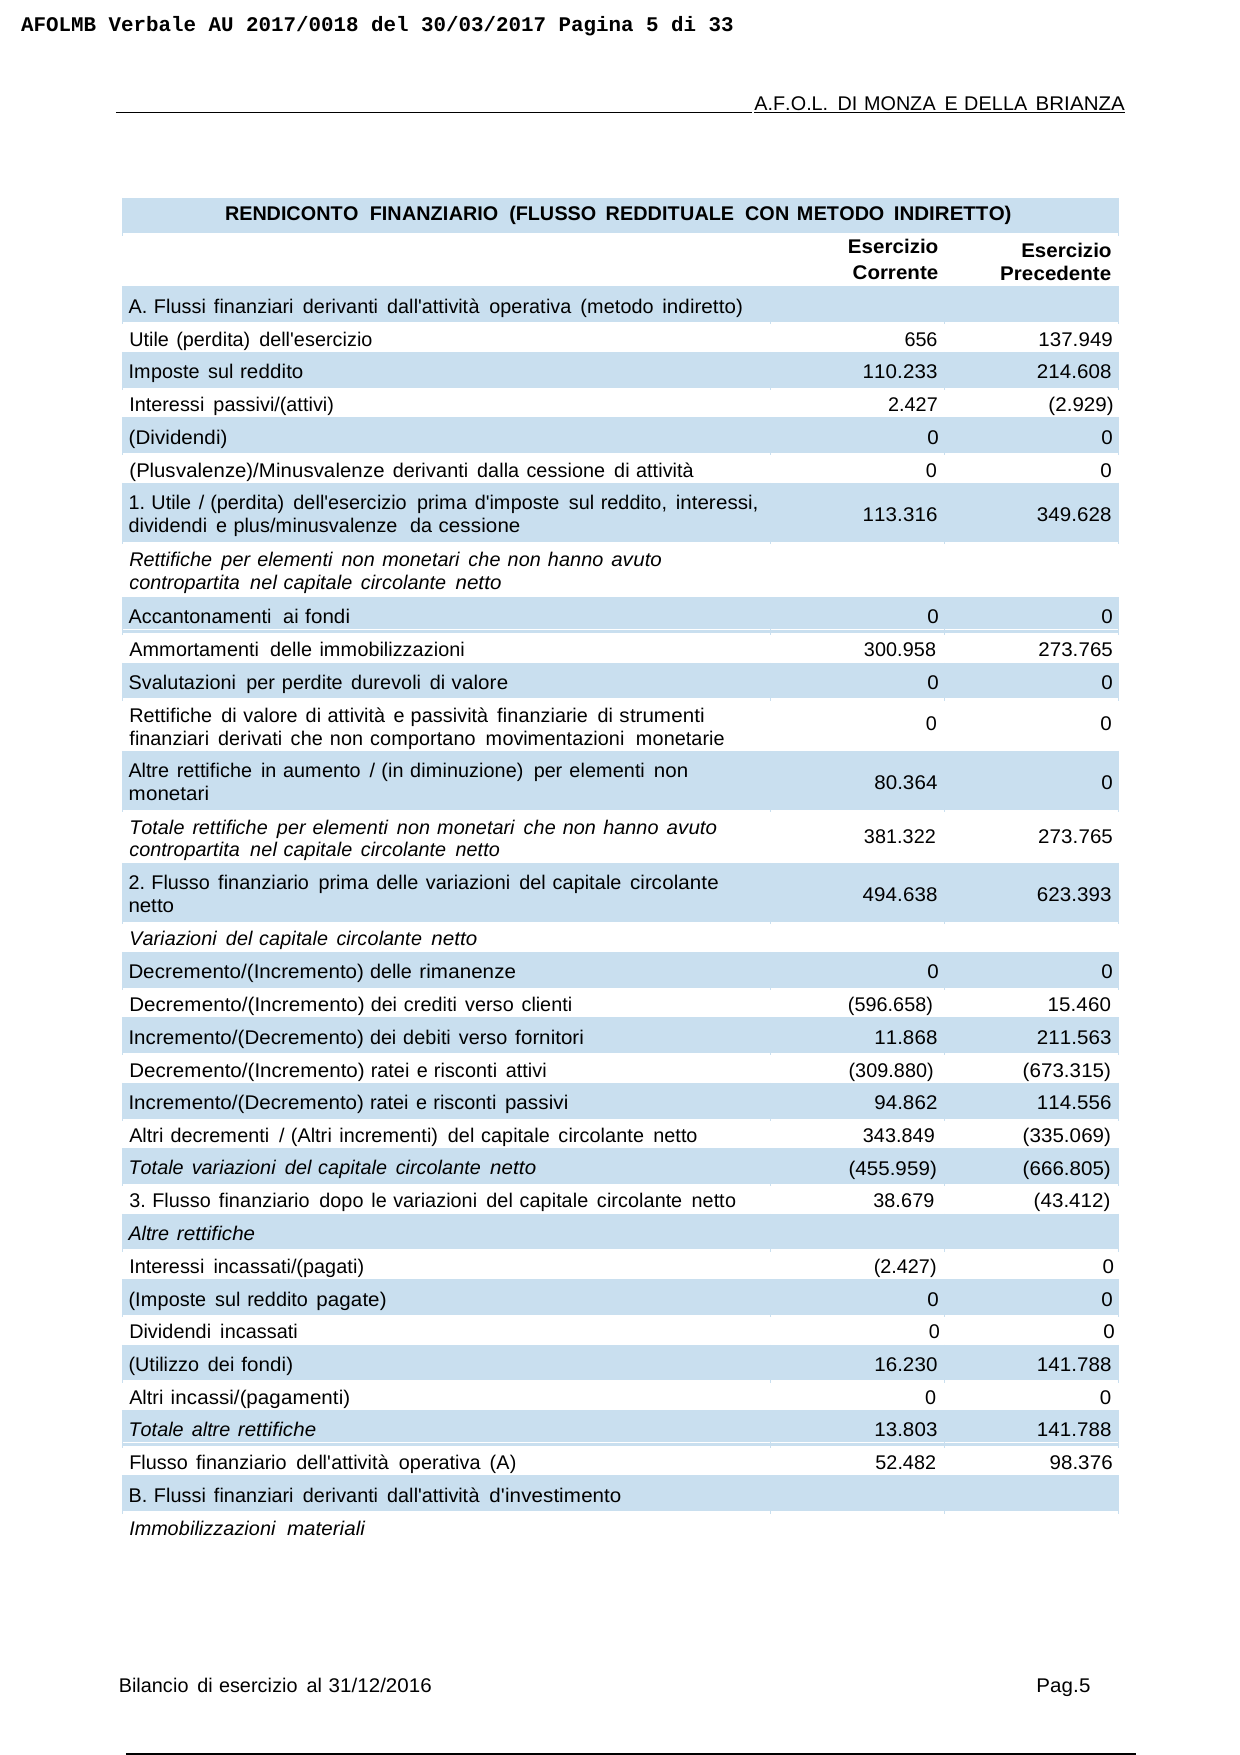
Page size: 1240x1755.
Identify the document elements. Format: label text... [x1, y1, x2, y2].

text 3. Flusso finanziario dopo le variazioni del capitale circolante netto 38.679 (43.412) [129, 1190, 1137, 1211]
text Dividendi incassati 0 0 [129, 1321, 1137, 1342]
table_header 141.788 [945, 1346, 1118, 1377]
table_header Totale altre rettifiche [123, 1411, 770, 1442]
text Utile (perdita) dell'esercizio 656 137.949 [129, 328, 1137, 349]
table_header Decremento/(Incremento) delle rimanenze [123, 953, 770, 984]
table_header [771, 1215, 944, 1246]
text Rettifiche per elementi non monetari che non hanno avuto contropartita nel capitale circolante netto [129, 548, 667, 594]
text Immobilizzazioni materiali [129, 1517, 1137, 1540]
table_header 0 [945, 418, 1118, 450]
table_header (Utilizzo dei fondi) [123, 1346, 770, 1377]
table_header 13.803 [771, 1411, 944, 1442]
table_header B. Flussi finanziari derivanti dall'attività d'investimento [123, 1476, 770, 1508]
table_header 0 [771, 953, 944, 984]
text Interessi passivi/(attivi) 2.427 (2.929) [129, 394, 1137, 415]
table_header [771, 1476, 944, 1508]
text Totale rettifiche per elementi non monetari che non hanno avuto [129, 816, 1137, 833]
text Variazioni del capitale circolante netto [129, 928, 1137, 949]
text Decremento/(Incremento) ratei e risconti attivi (309.880) (673.315) [129, 1059, 1137, 1080]
text contropartita nel capitale circolante netto 381.322 273.765 [129, 833, 1137, 860]
table_header Svalutazioni per perdite durevoli di valore [123, 664, 770, 695]
table_header Incremento/(Decremento) ratei e risconti passivi [123, 1084, 770, 1115]
table_header Accantonamenti ai fondi [123, 598, 770, 629]
table_header 623.393 [945, 864, 1118, 919]
table_header Altre rettifiche in aumento / (in diminuzione) per elementi non monetari [123, 752, 770, 807]
text Altri decrementi / (Altri incrementi) del capitale circolante netto 343.849 (335.069) [129, 1125, 1137, 1146]
table_header 80.364 [771, 752, 944, 807]
table_header Totale variazioni del capitale circolante netto [123, 1149, 770, 1181]
table_header 0 [771, 418, 944, 450]
text Esercizio [10, 235, 938, 256]
table_header (Imposte sul reddito pagate) [123, 1280, 770, 1312]
table_header 0 [771, 1280, 944, 1312]
table_header [945, 1215, 1118, 1246]
table_header 0 [945, 752, 1118, 807]
text Precedente [1000, 262, 1137, 283]
table_header 214.608 [945, 353, 1118, 384]
table_header 2. Flusso finanziario prima delle variazioni del capitale circolante netto [123, 864, 770, 919]
table_header 0 [945, 953, 1118, 984]
table_header [945, 288, 1118, 319]
text Ammortamenti delle immobilizzazioni 300.958 273.765 [129, 639, 1137, 660]
text finanziari derivati che non comportano movimentazioni monetarie 0 0 [129, 721, 1137, 748]
table_header A. Flussi finanziari derivanti dall'attività operativa (metodo indiretto) [123, 288, 770, 319]
table_header 16.230 [771, 1346, 944, 1377]
table_header 113.316 [771, 484, 944, 539]
text Flusso finanziario dell'attività operativa (A) 52.482 98.376 [129, 1452, 1137, 1473]
table_header Imposte sul reddito [123, 353, 770, 384]
text Esercizio [1021, 239, 1137, 260]
table_header 494.638 [771, 864, 944, 919]
table_header 110.233 [771, 353, 944, 384]
table_header Altre rettifiche [123, 1215, 770, 1246]
table_header [945, 1476, 1118, 1508]
table_header 114.556 [945, 1084, 1118, 1115]
text Altri incassi/(pagamenti) 0 0 [129, 1386, 1137, 1407]
text Interessi incassati/(pagati) (2.427) 0 [129, 1256, 1137, 1276]
text (Plusvalenze)/Minusvalenze derivanti dalla cessione di attività 0 0 [129, 459, 1137, 480]
text A.F.O.L. DI MONZA E DELLA BRIANZA [116, 93, 1137, 114]
table_header 141.788 [945, 1411, 1118, 1442]
table_header [771, 288, 944, 319]
table_header 11.868 [771, 1018, 944, 1050]
table_header 1. Utile / (perdita) dell'esercizio prima d'imposte sul reddito, interessi, dividendi e plus/minusvalenze da cessione [123, 484, 770, 539]
text Rettifiche di valore di attività e passività finanziarie di strumenti [129, 704, 1137, 721]
text Corrente [10, 261, 938, 282]
table_header 349.628 [945, 484, 1118, 539]
text Decremento/(Incremento) dei crediti verso clienti (596.658) 15.460 [129, 994, 1137, 1015]
table_header 0 [945, 1280, 1118, 1312]
table_header 211.563 [945, 1018, 1118, 1050]
table_header 0 [771, 664, 944, 695]
table_header 0 [771, 598, 944, 629]
table_header Incremento/(Decremento) dei debiti verso fornitori [123, 1018, 770, 1050]
table_header (Dividendi) [123, 418, 770, 450]
table_header 0 [945, 664, 1118, 695]
table_header 0 [945, 598, 1118, 629]
table_header 94.862 [771, 1084, 944, 1115]
table_header (455.959) [771, 1149, 944, 1181]
table_header (666.805) [945, 1149, 1118, 1181]
